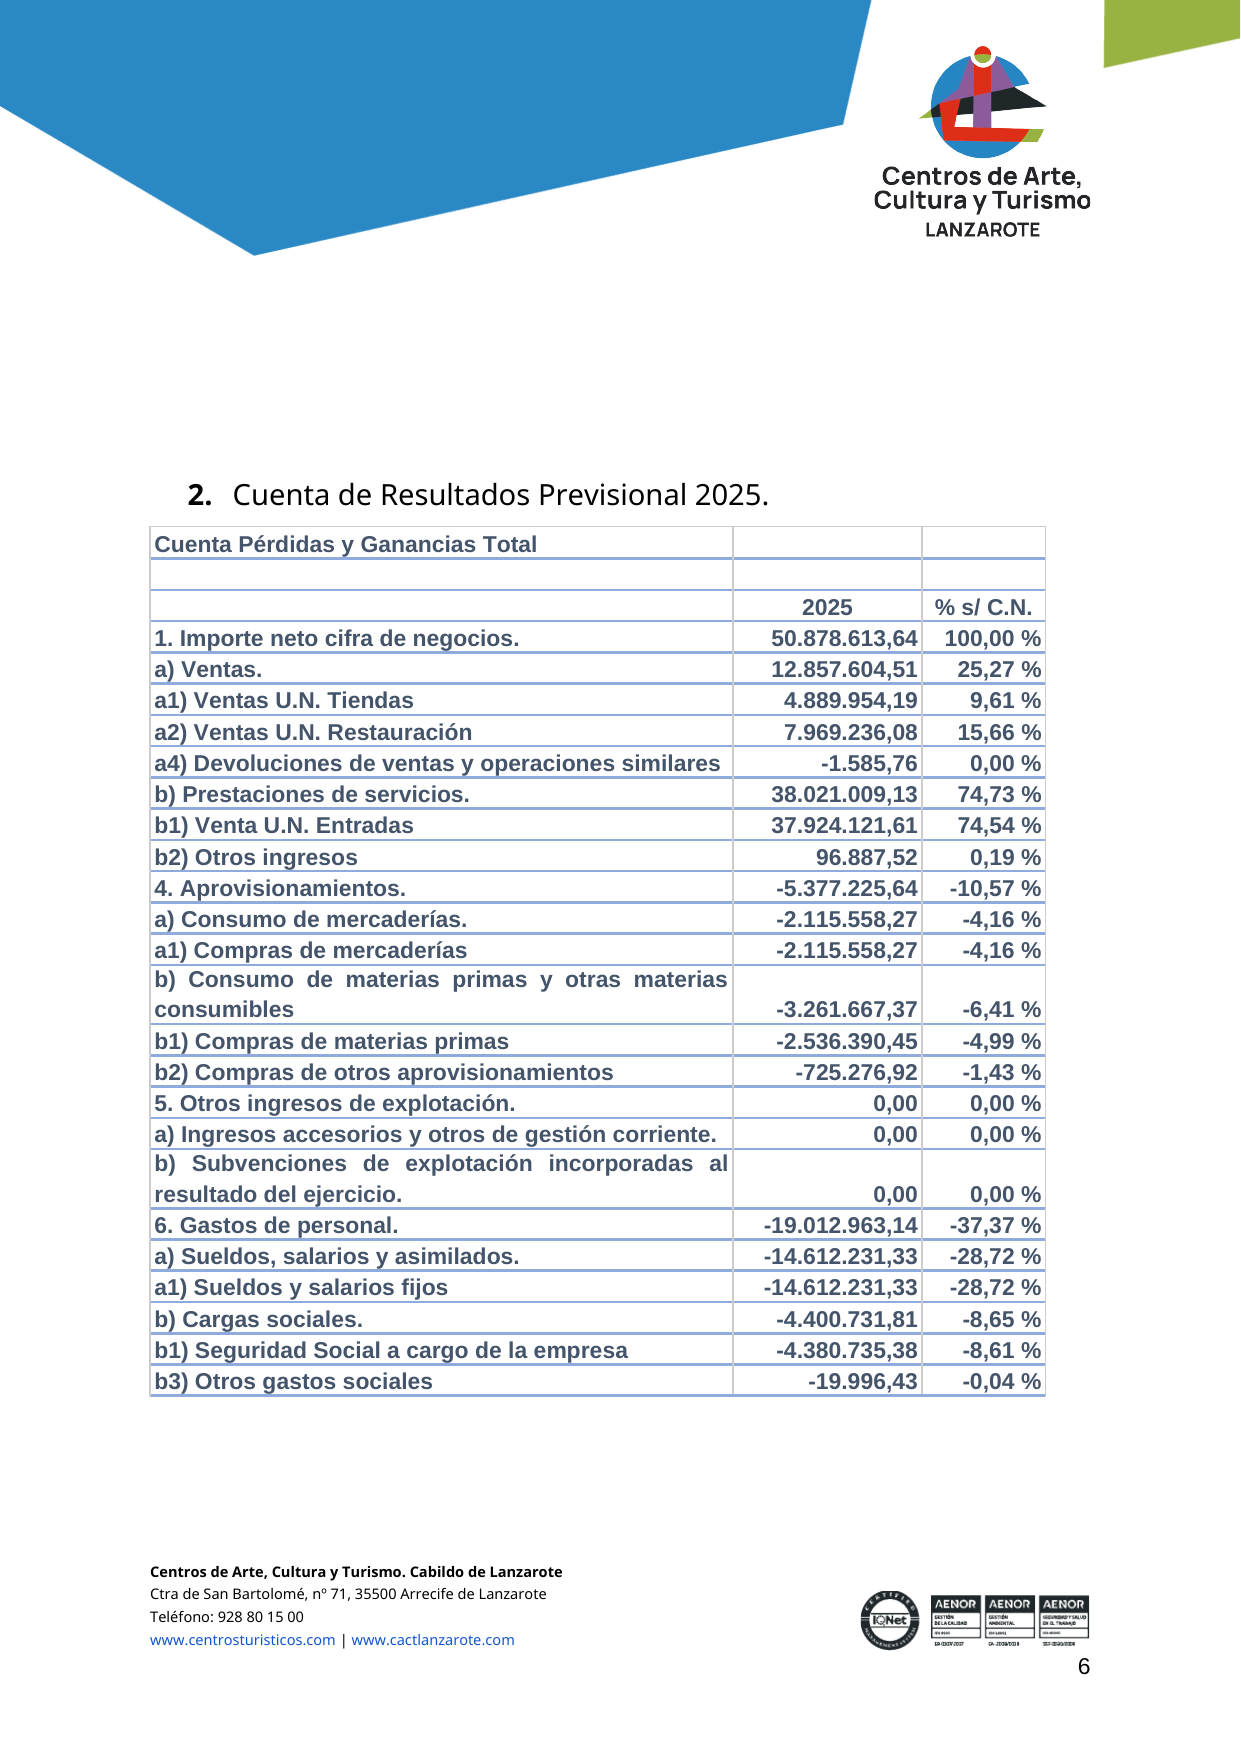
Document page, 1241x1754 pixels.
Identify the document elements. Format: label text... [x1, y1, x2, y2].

table_cell -2.536.390,45 [734, 1025, 921, 1054]
table_cell [151, 591, 732, 620]
table_cell 74,54 % [923, 810, 1045, 838]
table_cell -10,57 % [923, 872, 1045, 901]
table_cell -19.996,43 [734, 1366, 921, 1394]
table_cell -4.400.731,81 [734, 1303, 921, 1332]
table_cell 1. Importe neto cifra de negocios. [151, 622, 732, 651]
table_cell a) Ingresos accesorios y otros de gestión corriente. [151, 1119, 732, 1148]
table_cell a) Ventas. [151, 654, 732, 682]
table_header [923, 527, 1045, 557]
table_cell [151, 560, 732, 588]
table_cell b1) Seguridad Social a cargo de la empresa [151, 1335, 732, 1363]
table_cell -5.377.225,64 [734, 872, 921, 901]
table_cell -37,37 % [923, 1210, 1045, 1238]
table_cell -14.612.231,33 [734, 1241, 921, 1269]
table_cell 0,19 % [923, 841, 1045, 870]
table_cell 12.857.604,51 [734, 654, 921, 682]
table_cell b) Subvenciones de explotación incorporadas al resultado del ejercicio. [151, 1150, 732, 1207]
table_cell 37.924.121,61 [734, 810, 921, 838]
table_cell 74,73 % [923, 779, 1045, 807]
table_cell a) Sueldos, salarios y asimilados. [151, 1241, 732, 1269]
table_cell -1,43 % [923, 1057, 1045, 1085]
table_cell -8,61 % [923, 1335, 1045, 1363]
table_cell [923, 560, 1045, 588]
table_cell -28,72 % [923, 1241, 1045, 1269]
table_cell 4.889.954,19 [734, 685, 921, 713]
table_cell 0,00 [734, 1150, 921, 1207]
table_cell -28,72 % [923, 1272, 1045, 1301]
table_cell b) Consumo de materias primas y otras materias consumibles [151, 966, 732, 1023]
table_cell 0,00 % [923, 1150, 1045, 1207]
table_cell -4,99 % [923, 1025, 1045, 1054]
table_cell 5. Otros ingresos de explotación. [151, 1088, 732, 1116]
table_cell 50.878.613,64 [734, 622, 921, 651]
table_cell [734, 560, 921, 588]
table_header Cuenta Pérdidas y Ganancias Total [151, 527, 732, 557]
table_cell 4. Aprovisionamientos. [151, 872, 732, 901]
table_cell -4,16 % [923, 904, 1045, 932]
table_cell b3) Otros gastos sociales [151, 1366, 732, 1394]
table_cell 15,66 % [923, 716, 1045, 745]
table_cell -0,04 % [923, 1366, 1045, 1394]
table_cell 100,00 % [923, 622, 1045, 651]
table_cell 25,27 % [923, 654, 1045, 682]
table_cell 0,00 [734, 1119, 921, 1148]
table_cell a2) Ventas U.N. Restauración [151, 716, 732, 745]
table_cell -725.276,92 [734, 1057, 921, 1085]
table_cell -2.115.558,27 [734, 935, 921, 963]
table_cell -1.585,76 [734, 747, 921, 776]
table_cell 38.021.009,13 [734, 779, 921, 807]
picture [860, 1591, 1090, 1651]
table_cell % s/ C.N. [923, 591, 1045, 620]
table_cell b1) Venta U.N. Entradas [151, 810, 732, 838]
table_cell b) Cargas sociales. [151, 1303, 732, 1332]
table_cell a1) Sueldos y salarios fijos [151, 1272, 732, 1301]
table_cell a) Consumo de mercaderías. [151, 904, 732, 932]
table_cell -2.115.558,27 [734, 904, 921, 932]
table_cell -19.012.963,14 [734, 1210, 921, 1238]
table_cell -14.612.231,33 [734, 1272, 921, 1301]
table_cell b1) Compras de materias primas [151, 1025, 732, 1054]
table_cell -4,16 % [923, 935, 1045, 963]
table_cell b2) Otros ingresos [151, 841, 732, 870]
table_cell 0,00 % [923, 1088, 1045, 1116]
table_cell b2) Compras de otros aprovisionamientos [151, 1057, 732, 1085]
table_cell -6,41 % [923, 966, 1045, 1023]
subtitle Cuenta de Resultados Previsional 2025. [187, 474, 1090, 514]
table_cell -8,65 % [923, 1303, 1045, 1332]
table_cell a4) Devoluciones de ventas y operaciones similares [151, 747, 732, 776]
table_header [734, 527, 921, 557]
table_cell a1) Compras de mercaderías [151, 935, 732, 963]
table_cell -3.261.667,37 [734, 966, 921, 1023]
table_cell b) Prestaciones de servicios. [151, 779, 732, 807]
picture [0, 0, 1241, 256]
table_cell 7.969.236,08 [734, 716, 921, 745]
table_cell 0,00 % [923, 1119, 1045, 1148]
table_cell 0,00 % [923, 747, 1045, 776]
table_cell 0,00 [734, 1088, 921, 1116]
table_cell 2025 [734, 591, 921, 620]
table_cell 6. Gastos de personal. [151, 1210, 732, 1238]
table_cell a1) Ventas U.N. Tiendas [151, 685, 732, 713]
table_cell 96.887,52 [734, 841, 921, 870]
table_cell 9,61 % [923, 685, 1045, 713]
table_cell -4.380.735,38 [734, 1335, 921, 1363]
